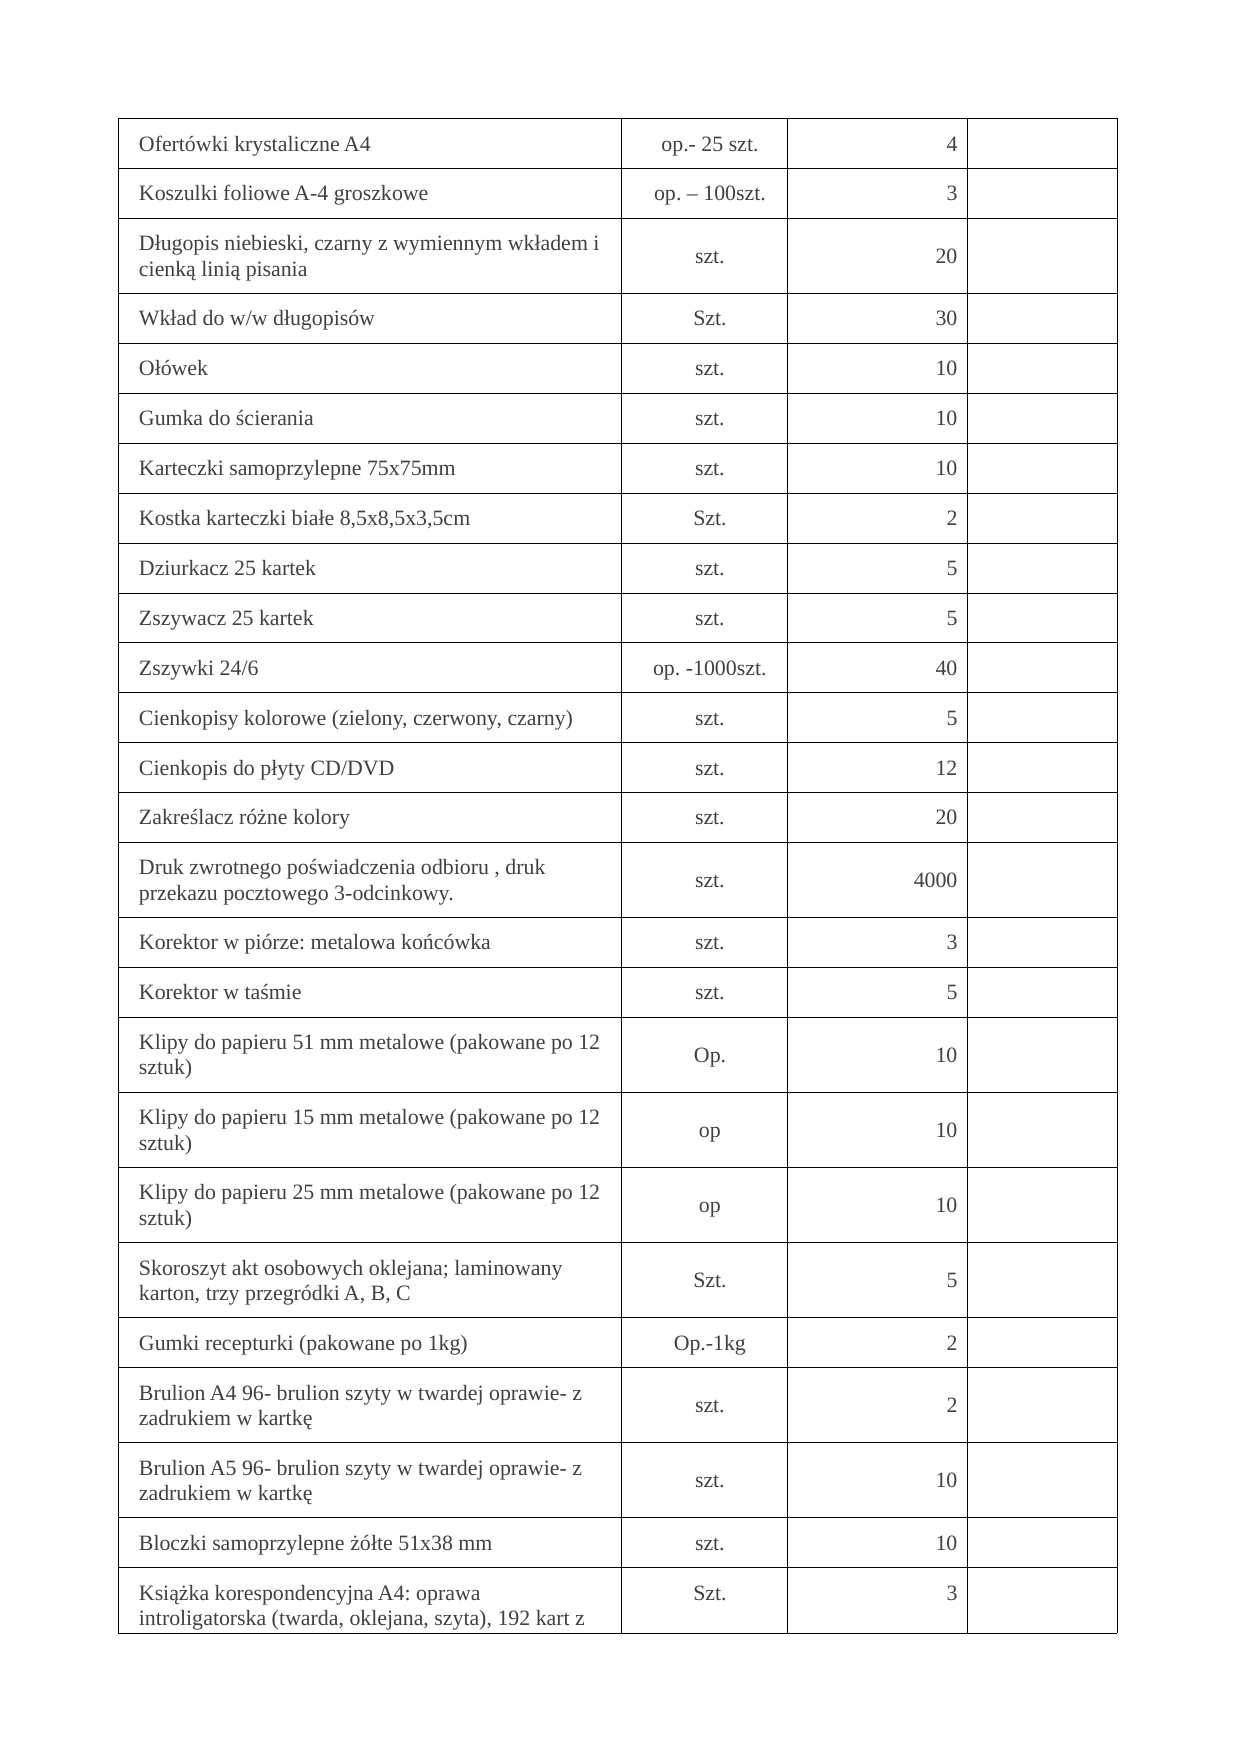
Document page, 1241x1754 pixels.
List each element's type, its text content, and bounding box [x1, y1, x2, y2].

table_cell [968, 693, 1117, 742]
table_cell [968, 1168, 1117, 1242]
table_cell 20 [788, 793, 967, 842]
table_cell op.- 25 szt. [622, 119, 787, 168]
table_cell Brulion A5 96- brulion szyty w twardej oprawie- z zadrukiem w kartkę [119, 1443, 621, 1517]
table_cell Gumka do ścierania [119, 394, 621, 443]
table_cell [968, 843, 1117, 917]
table_cell Kostka karteczki białe 8,5x8,5x3,5cm [119, 494, 621, 542]
table_cell Bloczki samoprzylepne żółte 51x38 mm [119, 1518, 621, 1567]
table_cell szt. [622, 594, 787, 642]
table_cell Ofertówki krystaliczne A4 [119, 119, 621, 168]
table_cell Koszulki foliowe A-4 groszkowe [119, 169, 621, 218]
table_cell Dziurkacz 25 kartek [119, 544, 621, 592]
table_cell 40 [788, 643, 967, 692]
table_cell [968, 793, 1117, 842]
table_cell [968, 1093, 1117, 1167]
table_cell [968, 594, 1117, 642]
table_cell Cienkopisy kolorowe (zielony, czerwony, czarny) [119, 693, 621, 742]
table_cell szt. [622, 968, 787, 1017]
table_cell [968, 494, 1117, 542]
table_cell Książka korespondencyjna A4: oprawa introligatorska (twarda, oklejana, szyta), 192 kart z [119, 1568, 621, 1633]
table_cell Zszywacz 25 kartek [119, 594, 621, 642]
table_cell Wkład do w/w długopisów [119, 294, 621, 343]
table_cell szt. [622, 743, 787, 792]
table_cell 10 [788, 1168, 967, 1242]
table_cell 5 [788, 693, 967, 742]
table_cell szt. [622, 394, 787, 443]
table_cell [968, 1018, 1117, 1092]
table_cell Skoroszyt akt osobowych oklejana; laminowany karton, trzy przegródki A, B, C [119, 1243, 621, 1317]
table_cell Korektor w taśmie [119, 968, 621, 1017]
table_cell 2 [788, 494, 967, 542]
table_cell szt. [622, 793, 787, 842]
table_cell [968, 294, 1117, 343]
table_cell 10 [788, 1443, 967, 1517]
table_cell 10 [788, 394, 967, 443]
table_cell [968, 643, 1117, 692]
table_cell [968, 1443, 1117, 1517]
table_cell szt. [622, 344, 787, 393]
table_cell 5 [788, 594, 967, 642]
table_cell 10 [788, 444, 967, 493]
table_cell Klipy do papieru 51 mm metalowe (pakowane po 12 sztuk) [119, 1018, 621, 1092]
table_cell 3 [788, 918, 967, 967]
table_cell [968, 1568, 1117, 1633]
table_cell [968, 743, 1117, 792]
table_cell 5 [788, 968, 967, 1017]
table_cell Szt. [622, 1568, 787, 1633]
table_cell szt. [622, 219, 787, 293]
table_cell op. -1000szt. [622, 643, 787, 692]
table_cell 10 [788, 1018, 967, 1092]
table_cell Gumki recepturki (pakowane po 1kg) [119, 1318, 621, 1367]
table_cell 5 [788, 544, 967, 592]
table_cell Op.-1kg [622, 1318, 787, 1367]
table_cell 3 [788, 1568, 967, 1633]
table_cell Korektor w piórze: metalowa końcówka [119, 918, 621, 967]
table_cell 20 [788, 219, 967, 293]
table_cell [968, 344, 1117, 393]
table_cell [968, 1243, 1117, 1317]
table_cell szt. [622, 1368, 787, 1442]
table_cell [968, 444, 1117, 493]
table_cell Brulion A4 96- brulion szyty w twardej oprawie- z zadrukiem w kartkę [119, 1368, 621, 1442]
table_cell op [622, 1093, 787, 1167]
table_cell Zakreślacz różne kolory [119, 793, 621, 842]
table_cell Szt. [622, 494, 787, 542]
table_cell szt. [622, 444, 787, 493]
table_cell Klipy do papieru 25 mm metalowe (pakowane po 12 sztuk) [119, 1168, 621, 1242]
table_cell [968, 219, 1117, 293]
table_cell 10 [788, 1093, 967, 1167]
table_cell 10 [788, 1518, 967, 1567]
table_cell Szt. [622, 294, 787, 343]
table_cell 5 [788, 1243, 967, 1317]
table_cell Op. [622, 1018, 787, 1092]
table_cell 2 [788, 1368, 967, 1442]
table_cell szt. [622, 1518, 787, 1567]
table_cell [968, 394, 1117, 443]
table_cell szt. [622, 1443, 787, 1517]
table_cell 3 [788, 169, 967, 218]
table_cell Klipy do papieru 15 mm metalowe (pakowane po 12 sztuk) [119, 1093, 621, 1167]
table_cell Ołówek [119, 344, 621, 393]
table_cell Zszywki 24/6 [119, 643, 621, 692]
table_cell [968, 918, 1117, 967]
table_cell Szt. [622, 1243, 787, 1317]
table_cell [968, 169, 1117, 218]
table_cell [968, 119, 1117, 168]
table_cell op [622, 1168, 787, 1242]
table_cell [968, 1518, 1117, 1567]
table_cell 12 [788, 743, 967, 792]
table_cell 30 [788, 294, 967, 343]
table_cell 4 [788, 119, 967, 168]
table_cell [968, 968, 1117, 1017]
table_cell 4000 [788, 843, 967, 917]
table_cell szt. [622, 693, 787, 742]
table_cell 2 [788, 1318, 967, 1367]
table_cell szt. [622, 918, 787, 967]
table_cell [968, 1368, 1117, 1442]
table_cell Cienkopis do płyty CD/DVD [119, 743, 621, 792]
table_cell Druk zwrotnego poświadczenia odbioru , druk przekazu pocztowego 3-odcinkowy. [119, 843, 621, 917]
table_cell szt. [622, 544, 787, 592]
table_cell 10 [788, 344, 967, 393]
table_cell [968, 544, 1117, 592]
table_cell Długopis niebieski, czarny z wymiennym wkładem i cienką linią pisania [119, 219, 621, 293]
table_cell [968, 1318, 1117, 1367]
table_cell op. – 100szt. [622, 169, 787, 218]
table_cell Karteczki samoprzylepne 75x75mm [119, 444, 621, 493]
table_cell szt. [622, 843, 787, 917]
